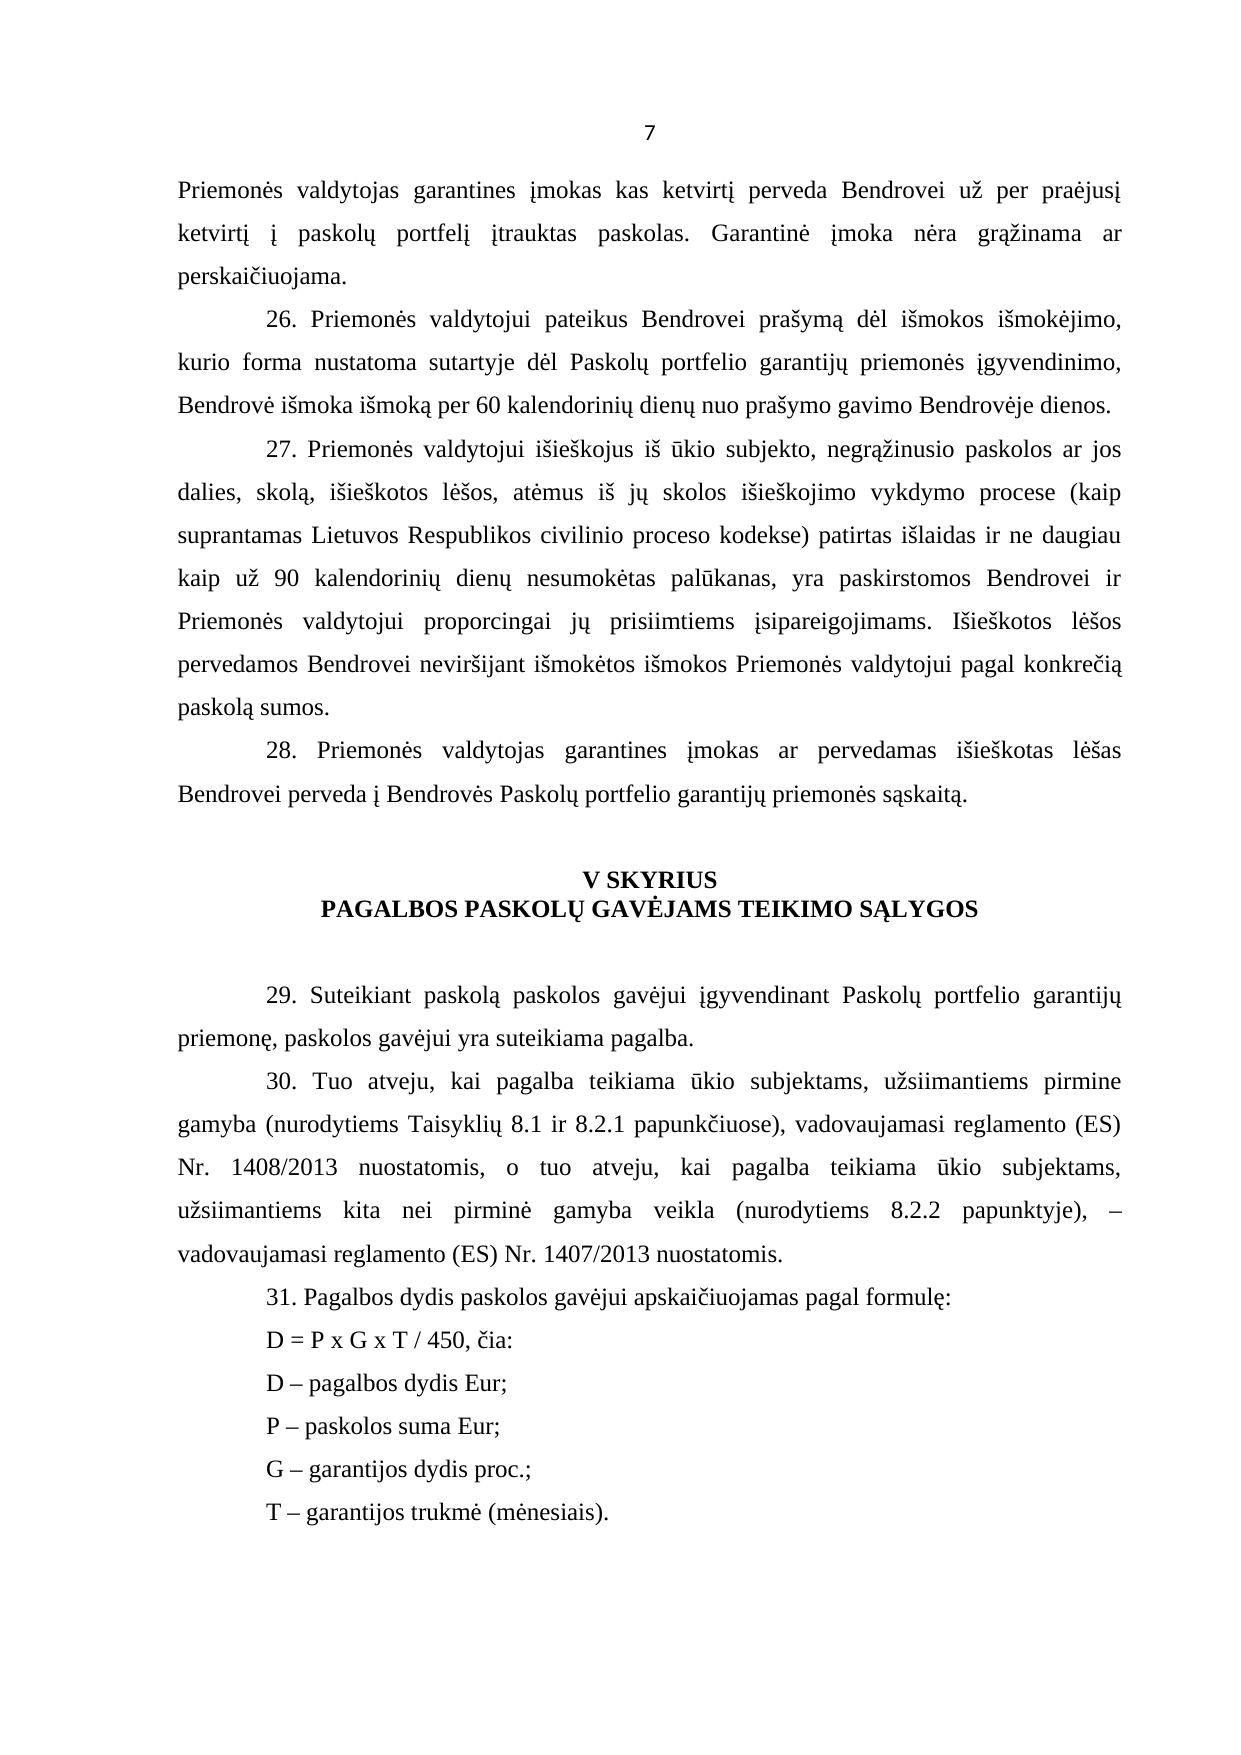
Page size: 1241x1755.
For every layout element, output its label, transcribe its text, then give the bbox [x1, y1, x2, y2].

text D = P x G x T / 450, čia: [177, 1325, 1122, 1354]
text V SKYRIUS [177, 865, 1122, 894]
text 29. Suteikiant paskolą paskolos gavėjui įgyvendinant Paskolų portfelio garantijų priemonę, paskolos gavėjui yra suteikiama pagalba. [177, 980, 1122, 1052]
text PAGALBOS PASKOLŲ GAVĖJAMS TEIKIMO SĄLYGOS [177, 894, 1122, 922]
text D – pagalbos dydis Eur; [177, 1368, 1122, 1397]
text T – garantijos trukmė (mėnesiais). [177, 1497, 1122, 1526]
text Priemonės valdytojas garantines įmokas kas ketvirtį perveda Bendrovei už per praėjusį ketvirtį į paskolų portfelį įtrauktas paskolas. Garantinė įmoka nėra grąžinama ar perskaičiuojama. [177, 175, 1122, 290]
text 30. Tuo atveju, kai pagalba teikiama ūkio subjektams, užsiimantiems pirmine gamyba (nurodytiems Taisyklių 8.1 ir 8.2.1 papunkčiuose), vadovaujamasi reglamento (ES) Nr. 1408/2013 nuostatomis, o tuo atveju, kai pagalba teikiama ūkio subjektams, užsiimantiems kita nei pirminė gamyba veikla (nurodytiems 8.2.2 papunktyje), – vadovaujamasi reglamento (ES) Nr. 1407/2013 nuostatomis. [177, 1066, 1122, 1267]
text P – paskolos suma Eur; [177, 1411, 1122, 1440]
text G – garantijos dydis proc.; [177, 1454, 1122, 1483]
text 26. Priemonės valdytojui pateikus Bendrovei prašymą dėl išmokos išmokėjimo, kurio forma nustatoma sutartyje dėl Paskolų portfelio garantijų priemonės įgyvendinimo, Bendrovė išmoka išmoką per 60 kalendorinių dienų nuo prašymo gavimo Bendrovėje dienos. [177, 304, 1122, 419]
text 28. Priemonės valdytojas garantines įmokas ar pervedamas išieškotas lėšas Bendrovei perveda į Bendrovės Paskolų portfelio garantijų priemonės sąskaitą. [177, 736, 1122, 807]
text 31. Pagalbos dydis paskolos gavėjui apskaičiuojamas pagal formulę: [177, 1282, 1122, 1311]
text 27. Priemonės valdytojui išieškojus iš ūkio subjekto, negrąžinusio paskolos ar jos dalies, skolą, išieškotos lėšos, atėmus iš jų skolos išieškojimo vykdymo procese (kaip suprantamas Lietuvos Respublikos civilinio proceso kodekse) patirtas išlaidas ir ne daugiau kaip už 90 kalendorinių dienų nesumokėtas palūkanas, yra paskirstomos Bendrovei ir Priemonės valdytojui proporcingai jų prisiimtiems įsipareigojimams. Išieškotos lėšos pervedamos Bendrovei neviršijant išmokėtos išmokos Priemonės valdytojui pagal konkrečią paskolą sumos. [177, 434, 1122, 721]
